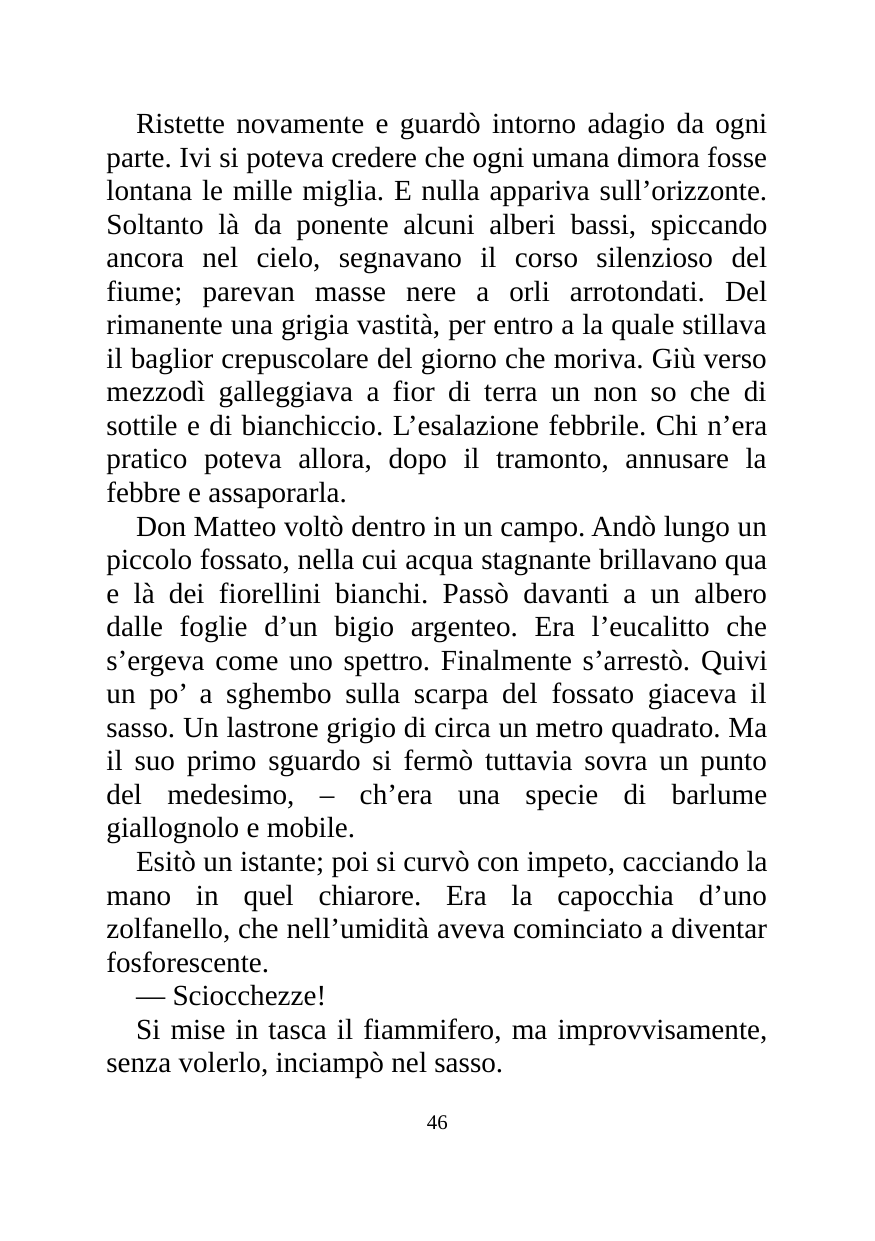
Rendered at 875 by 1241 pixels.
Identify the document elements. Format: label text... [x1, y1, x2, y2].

text Esitò un istante; poi si curvò con impeto, cacciando la mano in quel chiarore. Era la capocchia d’uno zolfanello, che nell’umidità aveva cominciato a diventar fosforescente. [106, 844, 768, 978]
text Don Matteo voltò dentro in un campo. Andò lungo un piccolo fossato, nella cui acqua stagnante brillavano qua e là dei fiorellini bianchi. Passò davanti a un albero dalle foglie d’un bigio argenteo. Era l’eucalitto che s’ergeva come uno spettro. Finalmente s’arrestò. Quivi un po’ a sghembo sulla scarpa del fossato giaceva il sasso. Un lastrone grigio di circa un metro quadrato. Ma il suo primo sguardo si fermò tuttavia sovra un punto del medesimo, – ch’era una specie di barlume giallognolo e mobile. [106, 509, 768, 844]
text — Sciocchezze! [106, 978, 768, 1012]
text Si mise in tasca il fiammifero, ma improvvisamente, senza volerlo, inciampò nel sasso. [106, 1012, 768, 1079]
text Ristette novamente e guardò intorno adagio da ogni parte. Ivi si poteva credere che ogni umana dimora fosse lontana le mille miglia. E nulla appariva sull’orizzonte. Soltanto là da ponente alcuni alberi bassi, spiccando ancora nel cielo, segnavano il corso silenzioso del fiume; parevan masse nere a orli arrotondati. Del rimanente una grigia vastità, per entro a la quale stillava il baglior crepuscolare del giorno che moriva. Giù verso mezzodì galleggiava a fior di terra un non so che di sottile e di bianchiccio. L’esalazione febbrile. Chi n’era pratico poteva allora, dopo il tramonto, annusare la febbre e assaporarla. [106, 106, 768, 509]
